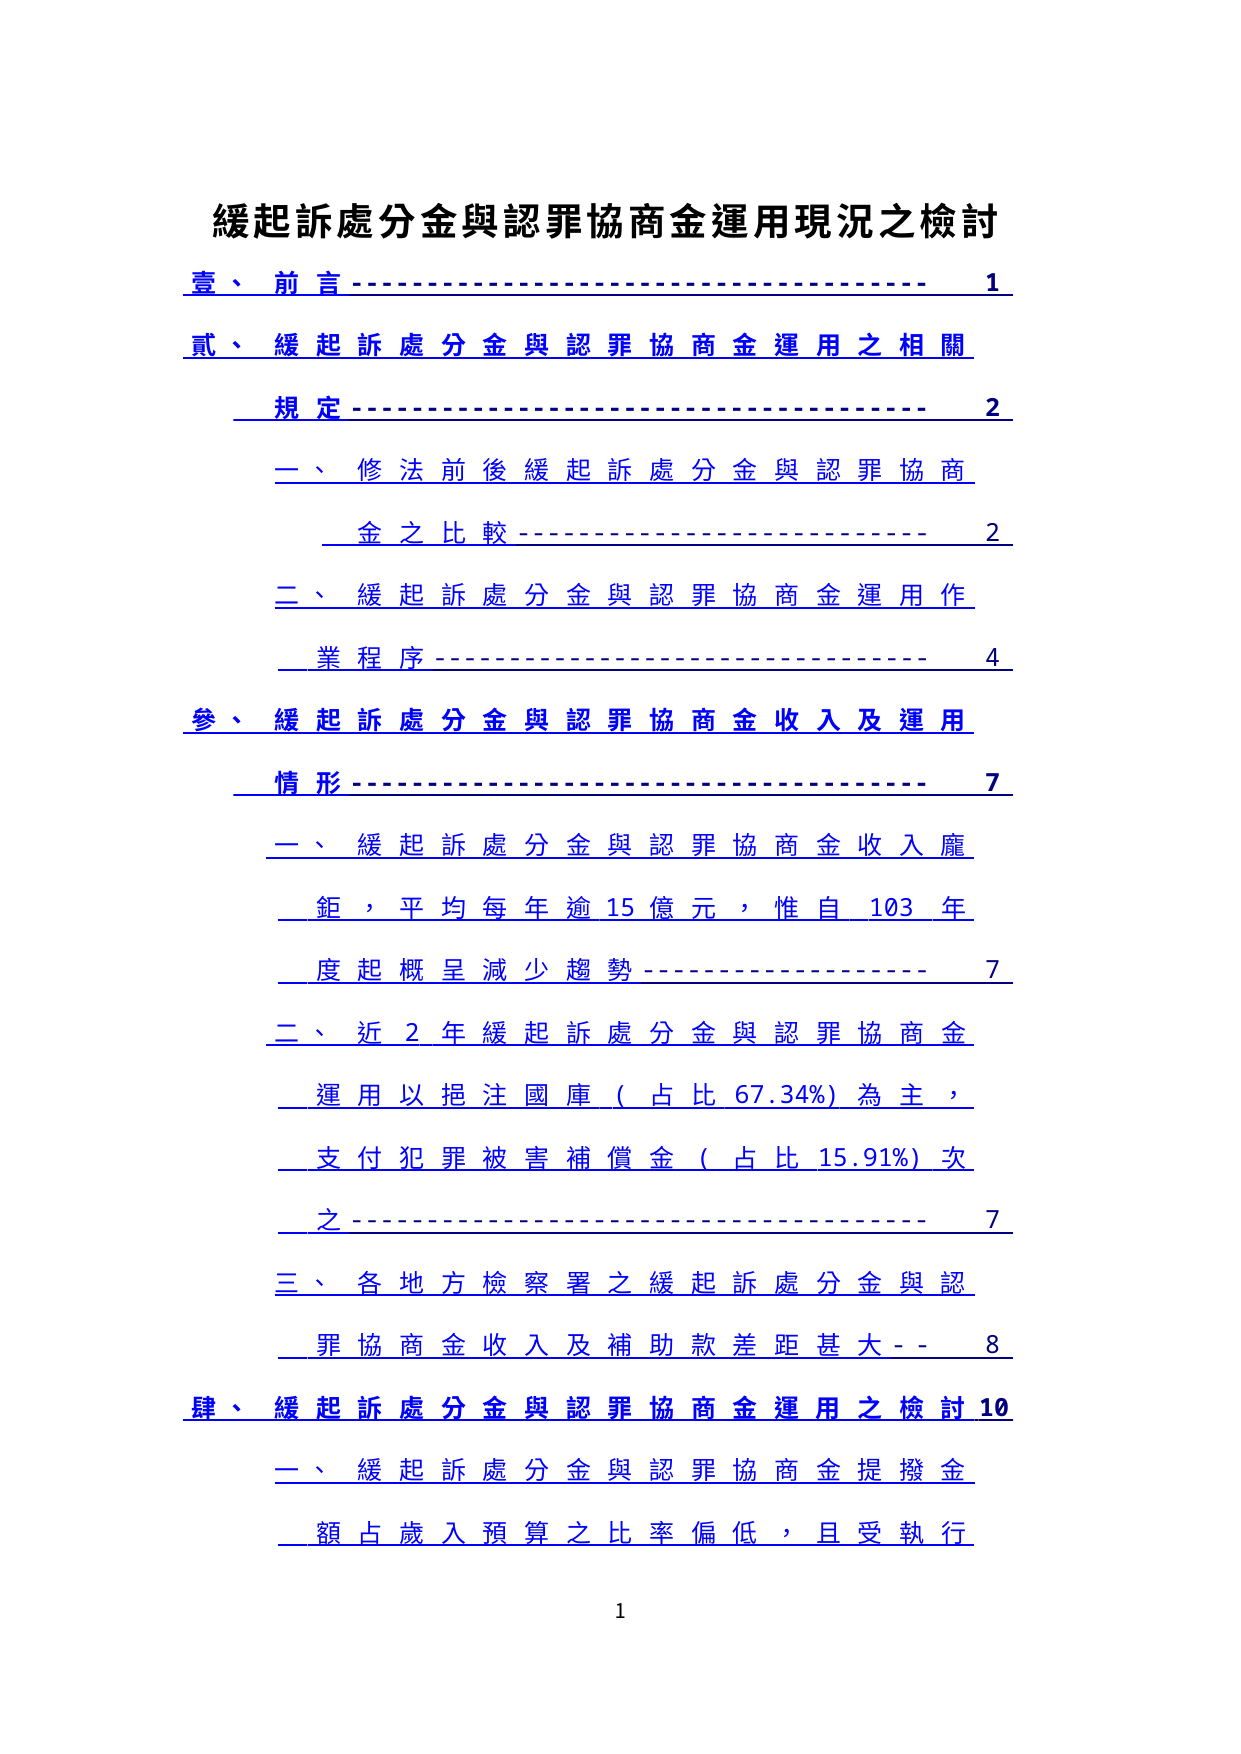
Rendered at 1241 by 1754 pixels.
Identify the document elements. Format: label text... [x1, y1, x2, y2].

text 一、修法前後緩起訴處分金與認罪協商金之比較 2 [227, 427, 1013, 552]
text 肆、緩起訴處分金與認罪協商金運用之檢討 10 [183, 1365, 1013, 1419]
text 壹、前言 1 [183, 240, 1013, 294]
text 參、緩起訴處分金與認罪協商金收入及運用情形 7 [183, 677, 1013, 802]
text [183, 1421, 1013, 1427]
text [183, 296, 1013, 302]
text 貳、緩起訴處分金與認罪協商金運用之相關規定 2 [183, 302, 1013, 427]
text 二、緩起訴處分金與認罪協商金運用作業程序 4 [227, 552, 1013, 677]
text 一、緩起訴處分金與認罪協商金提撥金額占歲入預算之比率偏低，且受執行 [227, 1427, 1013, 1552]
text 二、近2年緩起訴處分金與認罪協商金運用以挹注國庫(占比67.34%)為主，支付犯罪被害補償金(占比15.91%)次之 7 [227, 990, 1013, 1240]
text 緩起訴處分金與認罪協商金運用現況之檢討 [183, 177, 1028, 240]
text 三、各地方檢察署之緩起訴處分金與認罪協商金收入及補助款差距甚大 8 [227, 1240, 1013, 1365]
text 一、緩起訴處分金與認罪協商金收入龐鉅，平均每年逾15億元，惟自103年度起概呈減少趨勢 7 [227, 802, 1013, 990]
